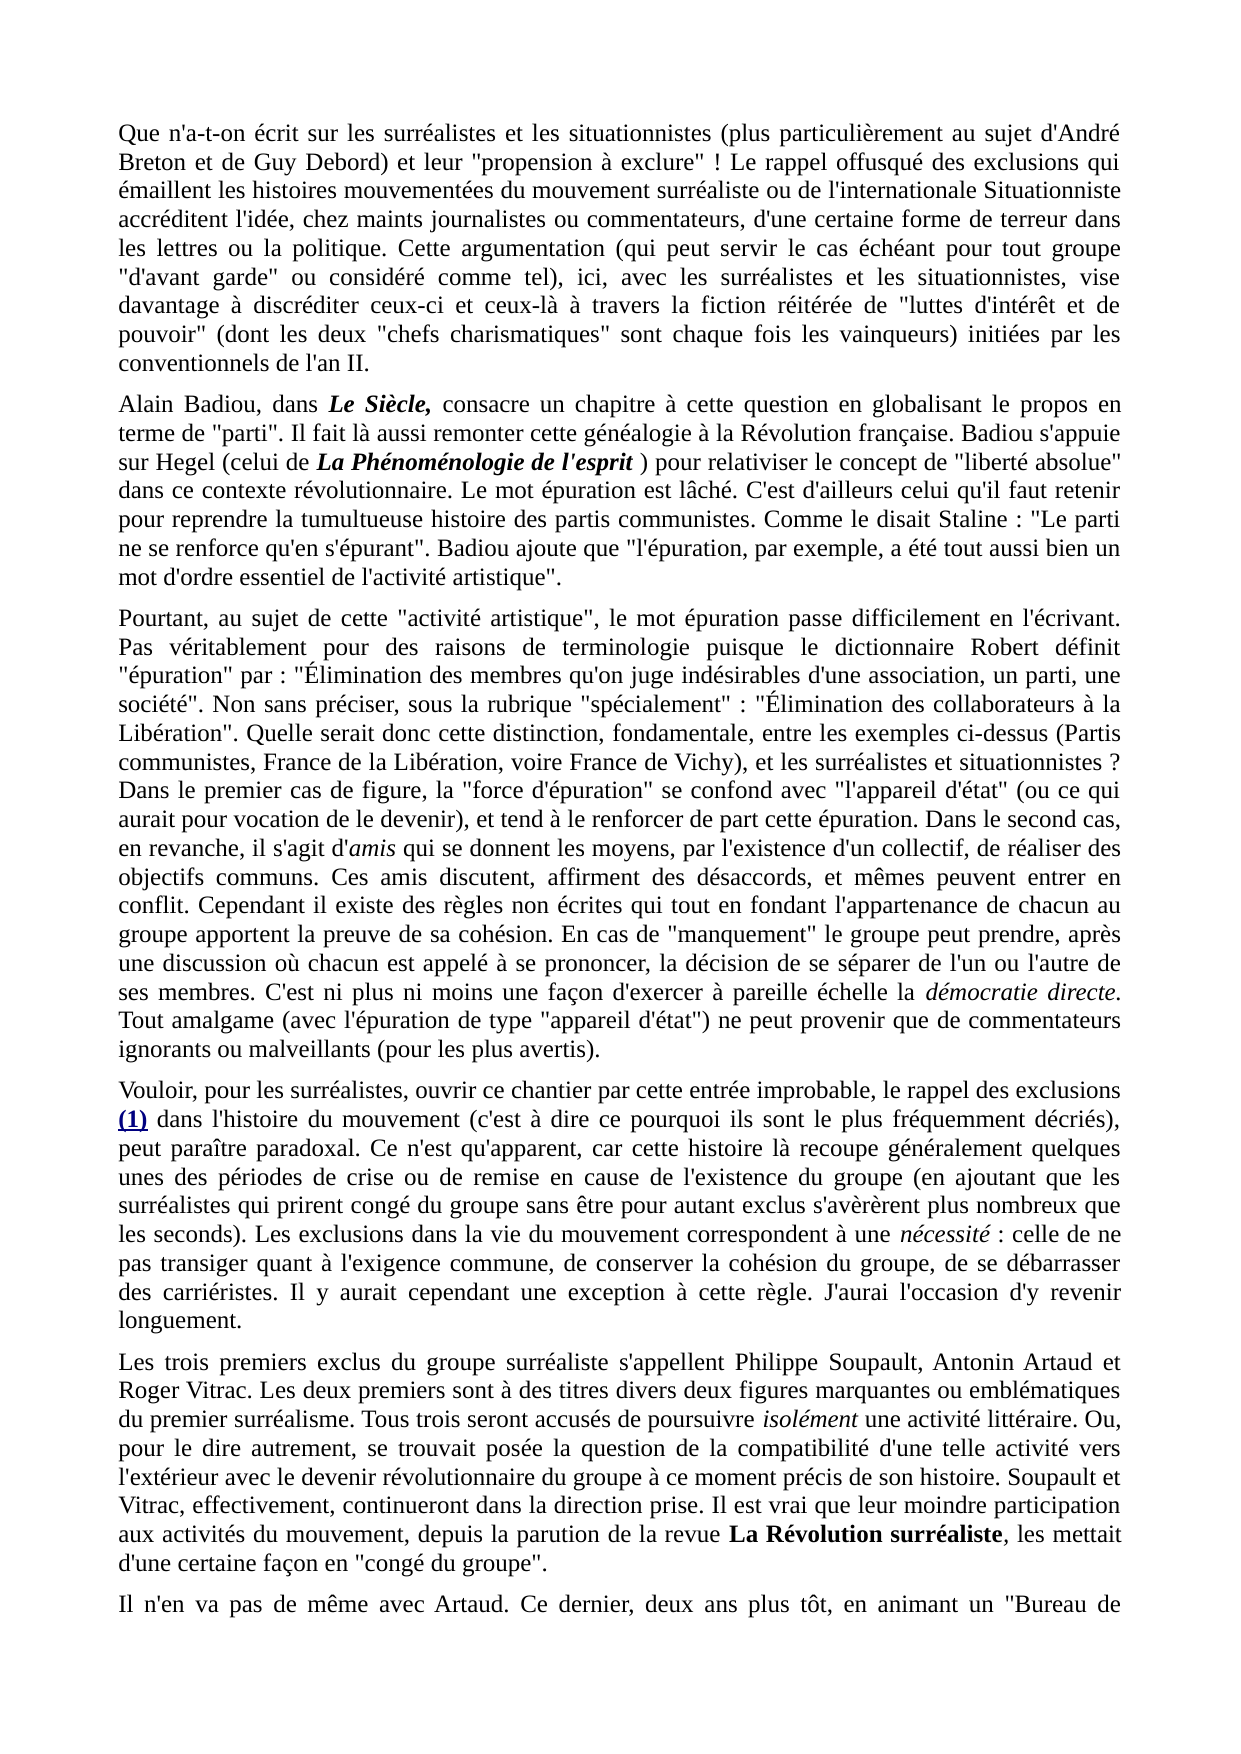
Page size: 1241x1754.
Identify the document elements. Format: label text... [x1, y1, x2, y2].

text Alain Badiou, dans Le Siècle, consacre un chapitre à cette question en globalisant le propos en terme de "parti". Il fait là aussi remonter cette généalogie à la Révolution française. Badiou s'appuie sur Hegel (celui de La Phénoménologie de l'esprit ) pour relativiser le concept de "liberté absolue" dans ce contexte révolutionnaire. Le mot épuration est lâché. C'est d'ailleurs celui qu'il faut retenir pour reprendre la tumultueuse histoire des partis communistes. Comme le disait Staline : "Le parti ne se renforce qu'en s'épurant". Badiou ajoute que "l'épuration, par exemple, a été tout aussi bien un mot d'ordre essentiel de l'activité artistique". [118, 389, 1122, 591]
text Vouloir, pour les surréalistes, ouvrir ce chantier par cette entrée improbable, le rappel des exclusions (1) dans l'histoire du mouvement (c'est à dire ce pourquoi ils sont le plus fréquemment décriés), peut paraître paradoxal. Ce n'est qu'apparent, car cette histoire là recoupe généralement quelques unes des périodes de crise ou de remise en cause de l'existence du groupe (en ajoutant que les surréalistes qui prirent congé du groupe sans être pour autant exclus s'avèrèrent plus nombreux que les seconds). Les exclusions dans la vie du mouvement correspondent à une nécessité : celle de ne pas transiger quant à l'exigence commune, de conserver la cohésion du groupe, de se débarrasser des carriéristes. Il y aurait cependant une exception à cette règle. J'aurai l'occasion d'y revenir longuement. [118, 1076, 1122, 1334]
text Les trois premiers exclus du groupe surréaliste s'appellent Philippe Soupault, Antonin Artaud et Roger Vitrac. Les deux premiers sont à des titres divers deux figures marquantes ou emblématiques du premier surréalisme. Tous trois seront accusés de poursuivre isolément une activité littéraire. Ou, pour le dire autrement, se trouvait posée la question de la compatibilité d'une telle activité vers l'extérieur avec le devenir révolutionnaire du groupe à ce moment précis de son histoire. Soupault et Vitrac, effectivement, continueront dans la direction prise. Il est vrai que leur moindre participation aux activités du mouvement, depuis la parution de la revue La Révolution surréaliste, les mettait d'une certaine façon en "congé du groupe". [118, 1347, 1122, 1577]
text Pourtant, au sujet de cette "activité artistique", le mot épuration passe difficilement en l'écrivant. Pas véritablement pour des raisons de terminologie puisque le dictionnaire Robert définit "épuration" par : "Élimination des membres qu'on juge indésirables d'une association, un parti, une société". Non sans préciser, sous la rubrique "spécialement" : "Élimination des collaborateurs à la Libération". Quelle serait donc cette distinction, fondamentale, entre les exemples ci-dessus (Partis communistes, France de la Libération, voire France de Vichy), et les surréalistes et situationnistes ? Dans le premier cas de figure, la "force d'épuration" se confond avec "l'appareil d'état" (ou ce qui aurait pour vocation de le devenir), et tend à le renforcer de part cette épuration. Dans le second cas, en revanche, il s'agit d'amis qui se donnent les moyens, par l'existence d'un collectif, de réaliser des objectifs communs. Ces amis discutent, affirment des désaccords, et mêmes peuvent entrer en conflit. Cependant il existe des règles non écrites qui tout en fondant l'appartenance de chacun au groupe apportent la preuve de sa cohésion. En cas de "manquement" le groupe peut prendre, après une discussion où chacun est appelé à se prononcer, la décision de se séparer de l'un ou l'autre de ses membres. C'est ni plus ni moins une façon d'exercer à pareille échelle la démocratie directe. Tout amalgame (avec l'épuration de type "appareil d'état") ne peut provenir que de commentateurs ignorants ou malveillants (pour les plus avertis). [118, 603, 1122, 1063]
text Il n'en va pas de même avec Artaud. Ce dernier, deux ans plus tôt, en animant un "Bureau de [118, 1589, 1122, 1618]
text Que n'a-t-on écrit sur les surréalistes et les situationnistes (plus particulièrement au sujet d'André Breton et de Guy Debord) et leur "propension à exclure" ! Le rappel offusqué des exclusions qui émaillent les histoires mouvementées du mouvement surréaliste ou de l'internationale Situationniste accréditent l'idée, chez maints journalistes ou commentateurs, d'une certaine forme de terreur dans les lettres ou la politique. Cette argumentation (qui peut servir le cas échéant pour tout groupe "d'avant garde" ou considéré comme tel), ici, avec les surréalistes et les situationnistes, vise davantage à discréditer ceux-ci et ceux-là à travers la fiction réitérée de "luttes d'intérêt et de pouvoir" (dont les deux "chefs charismatiques" sont chaque fois les vainqueurs) initiées par les conventionnels de l'an II. [118, 118, 1122, 377]
